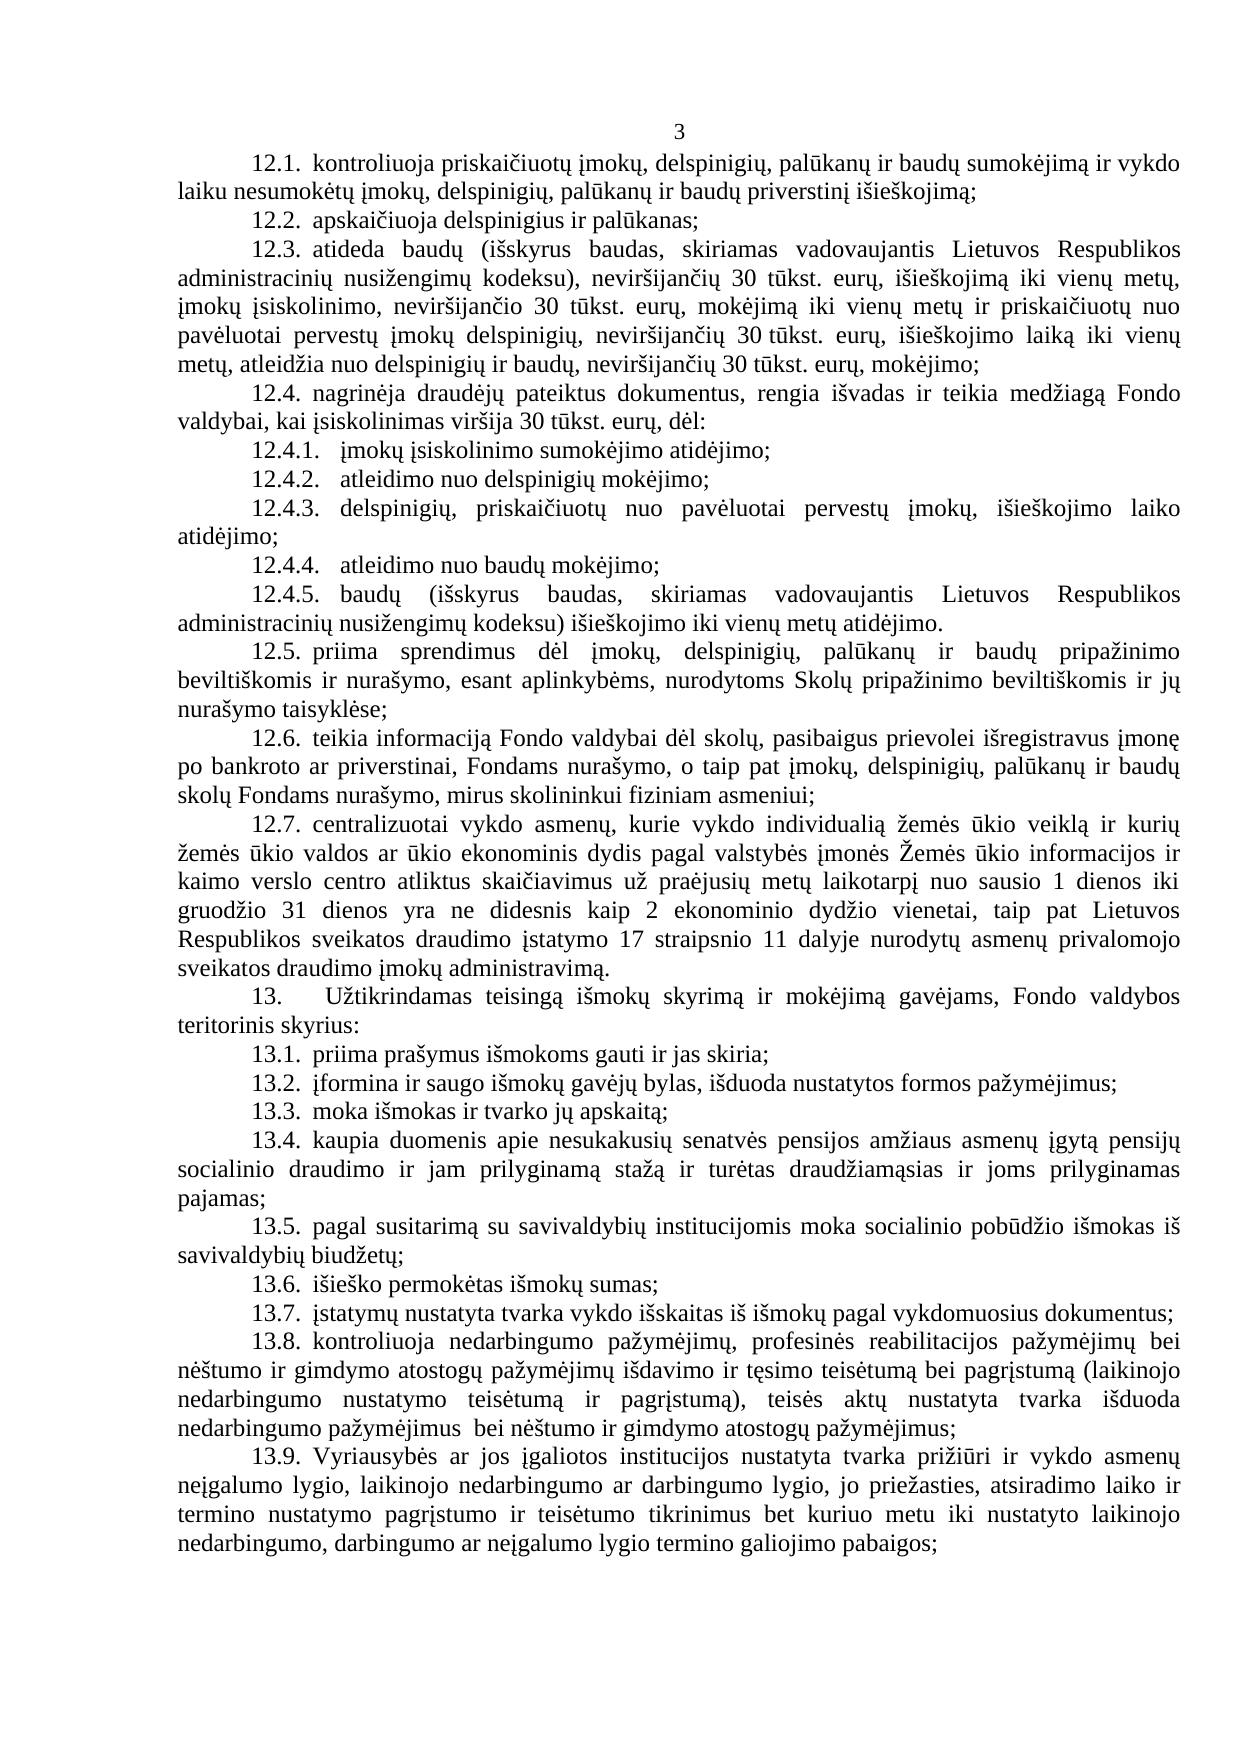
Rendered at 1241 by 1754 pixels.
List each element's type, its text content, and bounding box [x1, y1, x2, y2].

text 13.2. įformina ir saugo išmokų gavėjų bylas, išduoda nustatytos formos pažymėjimus; [177, 1068, 1181, 1096]
text 13.1. priima prašymus išmokoms gauti ir jas skiria; [177, 1039, 1181, 1068]
text 12.4.2. atleidimo nuo delspinigių mokėjimo; [177, 464, 1181, 493]
text 13. Užtikrindamas teisingą išmokų skyrimą ir mokėjimą gavėjams, Fondo valdybos teritorinis skyrius: [177, 981, 1181, 1039]
text 12.2. apskaičiuoja delspinigius ir palūkanas; [177, 205, 1181, 234]
text 12.1. kontroliuoja priskaičiuotų įmokų, delspinigių, palūkanų ir baudų sumokėjimą ir vykdo laiku nesumokėtų įmokų, delspinigių, palūkanų ir baudų priverstinį išieškojimą; [177, 148, 1181, 205]
text 12.6. teikia informaciją Fondo valdybai dėl skolų, pasibaigus prievolei išregistravus įmonę po bankroto ar priverstinai, Fondams nurašymo, o taip pat įmokų, delspinigių, palūkanų ir baudų skolų Fondams nurašymo, mirus skolininkui fiziniam asmeniui; [177, 723, 1181, 809]
text 13.4. kaupia duomenis apie nesukakusių senatvės pensijos amžiaus asmenų įgytą pensijų socialinio draudimo ir jam prilyginamą stažą ir turėtas draudžiamąsias ir joms prilyginamas pajamas; [177, 1125, 1181, 1211]
text 13.9. Vyriausybės ar jos įgaliotos institucijos nustatyta tvarka prižiūri ir vykdo asmenų neįgalumo lygio, laikinojo nedarbingumo ar darbingumo lygio, jo priežasties, atsiradimo laiko ir termino nustatymo pagrįstumo ir teisėtumo tikrinimus bet kuriuo metu iki nustatyto laikinojo nedarbingumo, darbingumo ar neįgalumo lygio termino galiojimo pabaigos; [177, 1441, 1181, 1556]
text 12.4.1. įmokų įsiskolinimo sumokėjimo atidėjimo; [177, 435, 1181, 464]
text 12.4.4. atleidimo nuo baudų mokėjimo; [177, 550, 1181, 579]
text 12.5. priima sprendimus dėl įmokų, delspinigių, palūkanų ir baudų pripažinimo beviltiškomis ir nurašymo, esant aplinkybėms, nurodytoms Skolų pripažinimo beviltiškomis ir jų nurašymo taisyklėse; [177, 636, 1181, 723]
text 12.7. centralizuotai vykdo asmenų, kurie vykdo individualią žemės ūkio veiklą ir kurių žemės ūkio valdos ar ūkio ekonominis dydis pagal valstybės įmonės Žemės ūkio informacijos ir kaimo verslo centro atliktus skaičiavimus už praėjusių metų laikotarpį nuo sausio 1 dienos iki gruodžio 31 dienos yra ne didesnis kaip 2 ekonominio dydžio vienetai, taip pat Lietuvos Respublikos sveikatos draudimo įstatymo 17 straipsnio 11 dalyje nurodytų asmenų privalomojo sveikatos draudimo įmokų administravimą. [177, 809, 1181, 981]
text 12.4.5. baudų (išskyrus baudas, skiriamas vadovaujantis Lietuvos Respublikos administracinių nusižengimų kodeksu) išieškojimo iki vienų metų atidėjimo. [177, 579, 1181, 636]
text 13.5. pagal susitarimą su savivaldybių institucijomis moka socialinio pobūdžio išmokas iš savivaldybių biudžetų; [177, 1211, 1181, 1269]
text 13.6. išieško permokėtas išmokų sumas; [177, 1269, 1181, 1298]
text 13.3. moka išmokas ir tvarko jų apskaitą; [177, 1096, 1181, 1125]
text 13.7. įstatymų nustatyta tvarka vykdo išskaitas iš išmokų pagal vykdomuosius dokumentus; [177, 1298, 1181, 1326]
text 12.3. atideda baudų (išskyrus baudas, skiriamas vadovaujantis Lietuvos Respublikos administracinių nusižengimų kodeksu), neviršijančių 30 tūkst. eurų, išieškojimą iki vienų metų, įmokų įsiskolinimo, neviršijančio 30 tūkst. eurų, mokėjimą iki vienų metų ir priskaičiuotų nuo pavėluotai pervestų įmokų delspinigių, neviršijančių 30 tūkst. eurų, išieškojimo laiką iki vienų metų, atleidžia nuo delspinigių ir baudų, neviršijančių 30 tūkst. eurų, mokėjimo; [177, 234, 1181, 378]
text 13.8. kontroliuoja nedarbingumo pažymėjimų, profesinės reabilitacijos pažymėjimų bei nėštumo ir gimdymo atostogų pažymėjimų išdavimo ir tęsimo teisėtumą bei pagrįstumą (laikinojo nedarbingumo nustatymo teisėtumą ir pagrįstumą), teisės aktų nustatyta tvarka išduoda nedarbingumo pažymėjimus bei nėštumo ir gimdymo atostogų pažymėjimus; [177, 1326, 1181, 1441]
text 12.4. nagrinėja draudėjų pateiktus dokumentus, rengia išvadas ir teikia medžiagą Fondo valdybai, kai įsiskolinimas viršija 30 tūkst. eurų, dėl: [177, 378, 1181, 435]
text 12.4.3. delspinigių, priskaičiuotų nuo pavėluotai pervestų įmokų, išieškojimo laiko atidėjimo; [177, 493, 1181, 550]
